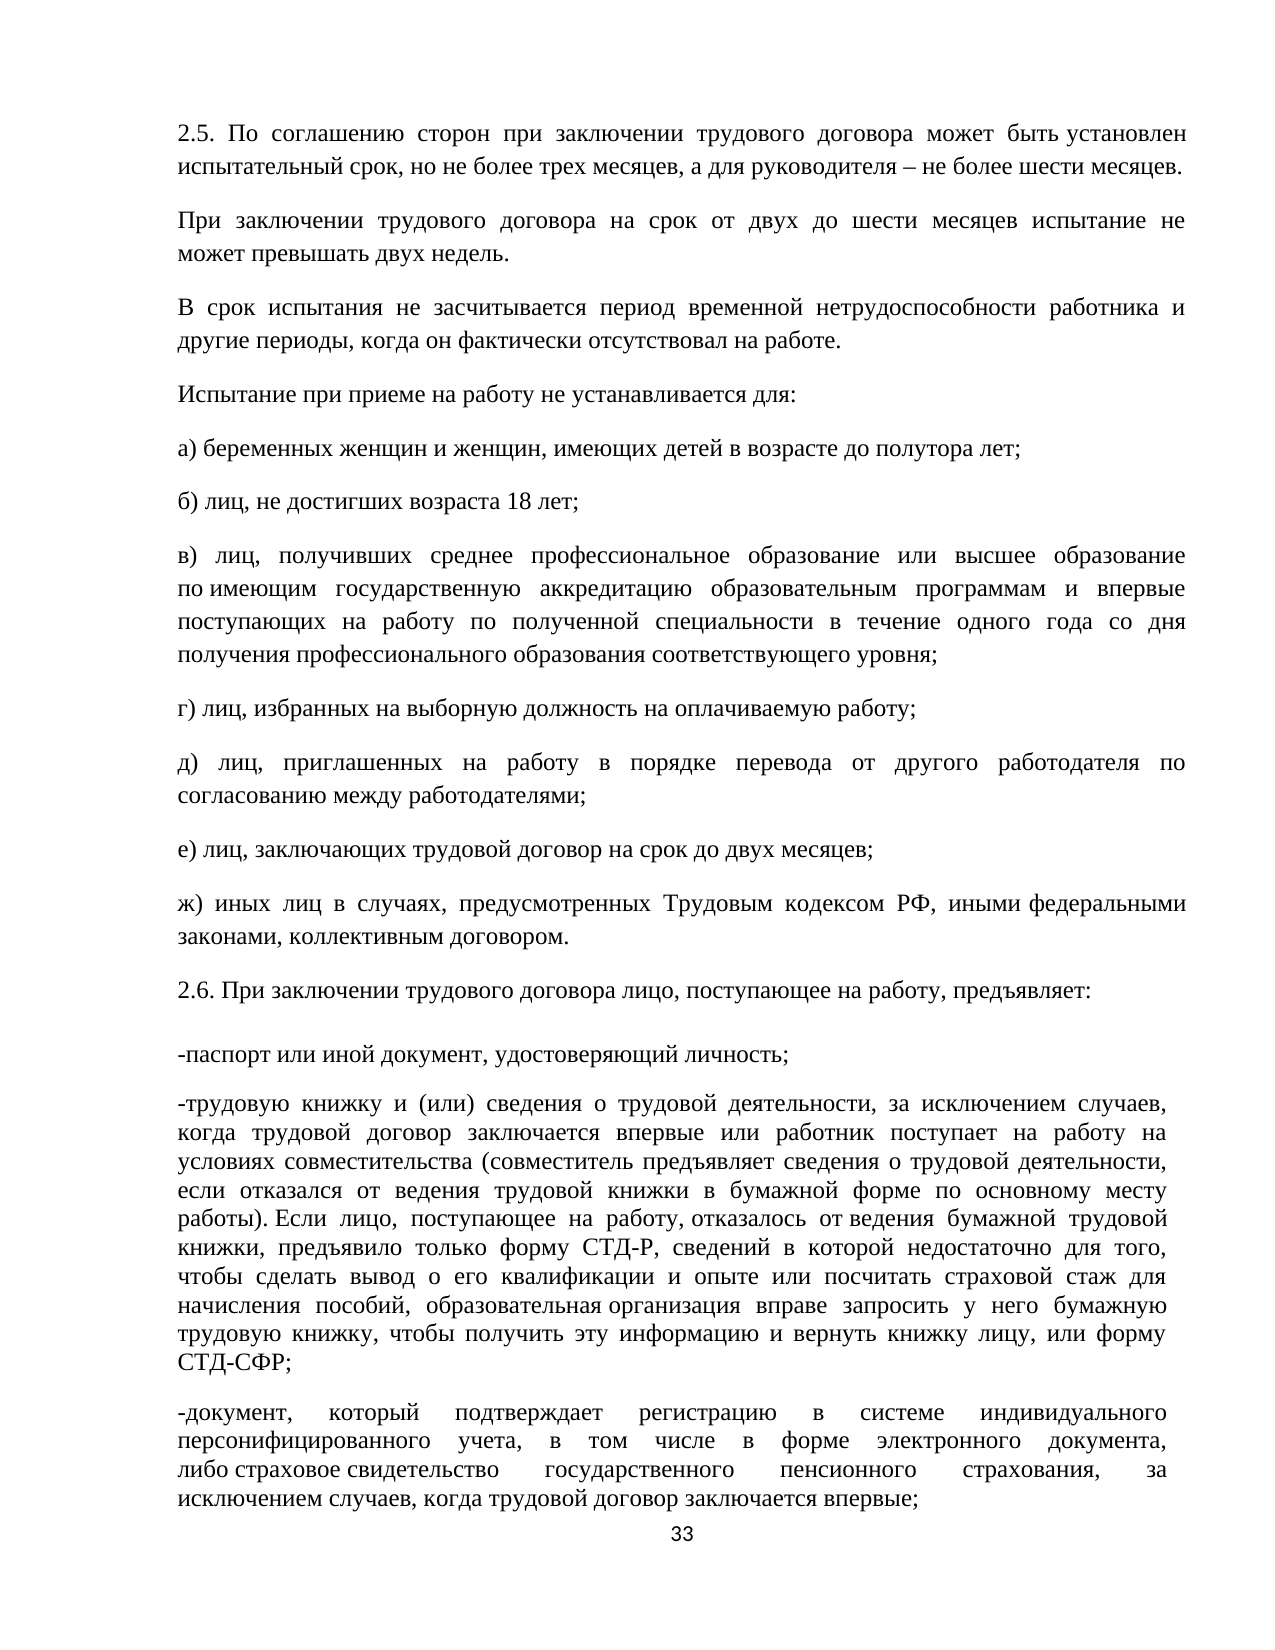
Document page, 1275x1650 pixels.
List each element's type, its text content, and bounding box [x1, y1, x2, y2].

text В срок испытания не засчитывается период временной нетрудоспособности работника и другие периоды, когда он фактически отсутствовал на работе. [177, 292, 1186, 354]
text ж) иных лиц в случаях, предусмотренных Трудовым кодексом РФ, иными федеральными законами, коллективным договором. [177, 888, 1186, 949]
text -документ, который подтверждает регистрацию в системе индивидуального персонифицированного учета, в том числе в форме электронного документа, либо страховое свидетельство государственного пенсионного страхования, за исключением случаев, когда трудовой договор заключается впервые; [177, 1397, 1168, 1512]
text д) лиц, приглашенных на работу в порядке перевода от другого работодателя по согласованию между работодателями; [177, 747, 1186, 809]
text 2.6. При заключении трудового договора лицо, поступающее на работу, предъявляет: [177, 975, 1186, 1003]
text в) лиц, получивших среднее профессиональное образование или высшее образование по имеющим государственную аккредитацию образовательным программам и впервые поступающих на работу по полученной специальности в течение одного года со дня получения профессионального образования соответствующего уровня; [177, 540, 1186, 668]
text 2.5. По соглашению сторон при заключении трудового договора может быть установлен испытательный срок, но не более трех месяцев, а для руководителя – не более шести месяцев. [177, 118, 1186, 180]
text е) лиц, заключающих трудовой договор на срок до двух месяцев; [177, 834, 1186, 863]
text г) лиц, избранных на выборную должность на оплачиваемую работу; [177, 693, 1186, 722]
text -паспорт или иной документ, удостоверяющий личность; [177, 1039, 1168, 1068]
text -трудовую книжку и (или) сведения о трудовой деятельности, за исключением случаев, когда трудовой договор заключается впервые или работник поступает на работу на условиях совместительства (совместитель предъявляет сведения о трудовой деятельности, если отказался от ведения трудовой книжки в бумажной форме по основному месту работы). Если лицо, поступающее на работу, отказалось от ведения бумажной трудовой книжки, предъявило только форму СТД-Р, сведений в которой недостаточно для того, чтобы сделать вывод о его квалификации и опыте или посчитать страховой стаж для начисления пособий, образовательная организация вправе запросить у него бумажную трудовую книжку, чтобы получить эту информацию и вернуть книжку лицу, или форму СТД-СФР; [177, 1088, 1168, 1376]
text а) беременных женщин и женщин, имеющих детей в возрасте до полутора лет; [177, 433, 1186, 461]
text Испытание при приеме на работу не устанавливается для: [177, 379, 1186, 407]
text б) лиц, не достигших возраста 18 лет; [177, 486, 1186, 515]
text При заключении трудового договора на срок от двух до шести месяцев испытание не может превышать двух недель. [177, 205, 1186, 267]
